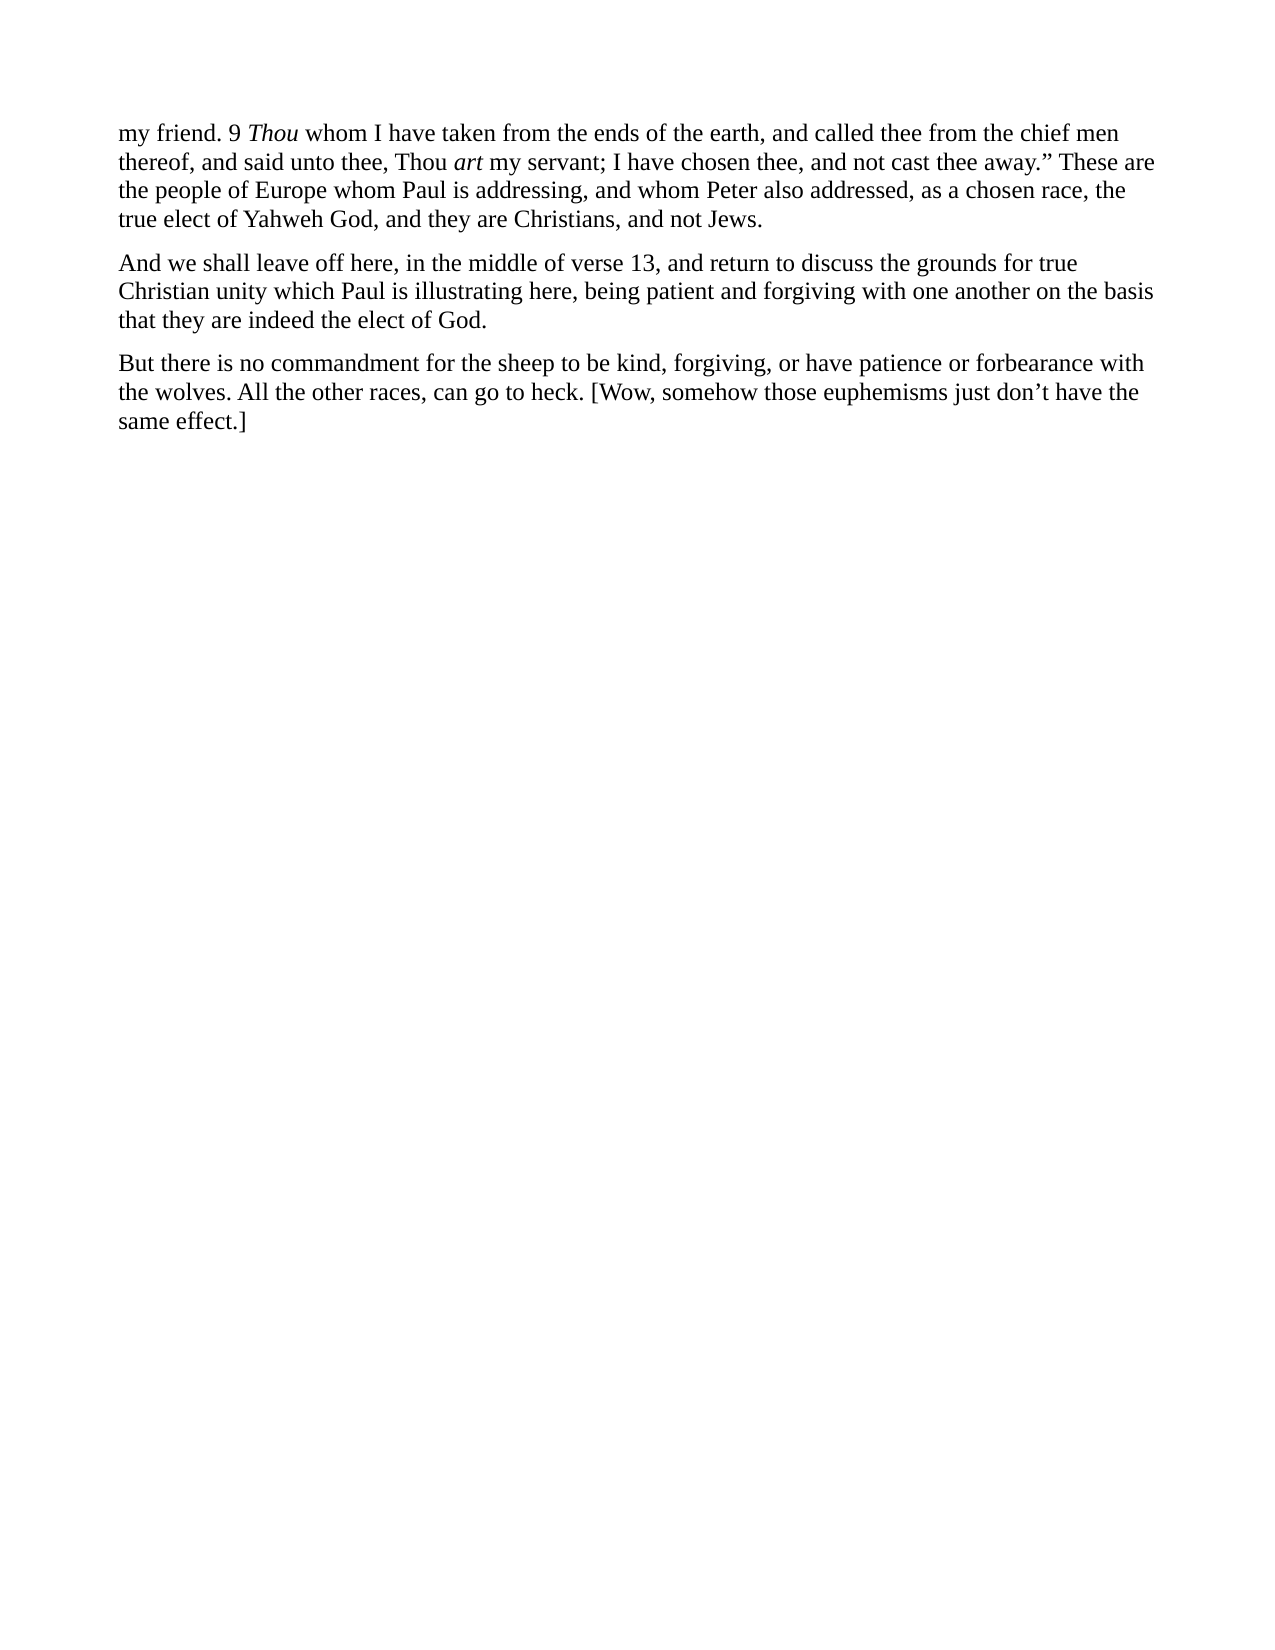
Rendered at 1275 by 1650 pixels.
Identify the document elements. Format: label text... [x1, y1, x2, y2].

text But there is no commandment for the sheep to be kind, forgiving, or have patience or forbearance with the wolves. All the other races, can go to heck. [Wow, somehow those euphemisms just don’t have the same effect.] [118, 348, 1157, 435]
text And we shall leave off here, in the middle of verse 13, and return to discuss the grounds for true Christian unity which Paul is illustrating here, being patient and forgiving with one another on the basis that they are indeed the elect of God. [118, 248, 1157, 334]
text my friend. 9 Thou whom I have taken from the ends of the earth, and called thee from the chief men thereof, and said unto thee, Thou art my servant; I have chosen thee, and not cast thee away.” These are the people of Europe whom Paul is addressing, and whom Peter also addressed, as a chosen race, the true elect of Yahweh God, and they are Christians, and not Jews. [118, 118, 1157, 233]
